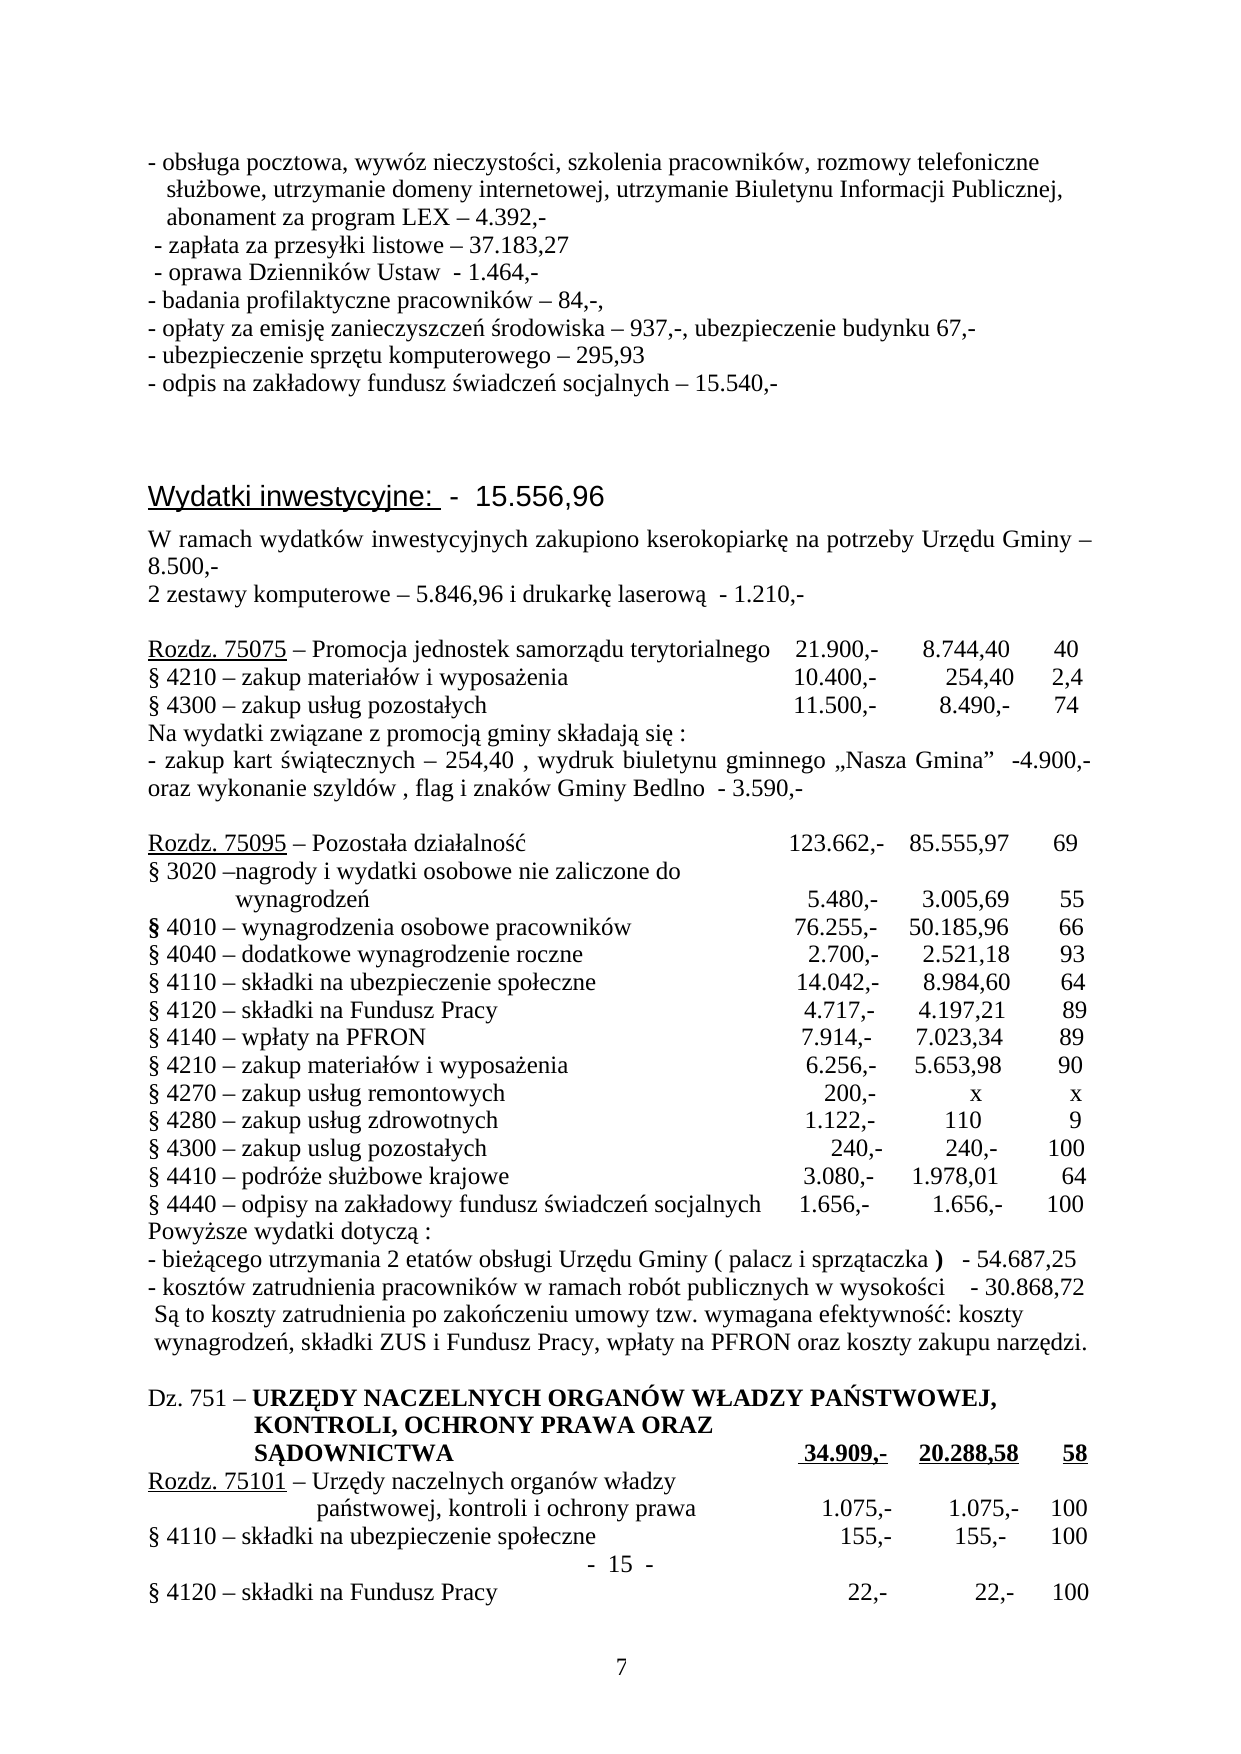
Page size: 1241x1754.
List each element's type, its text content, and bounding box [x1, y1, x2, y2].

text - zapłata za przesyłki listowe – 37.183,27 [154, 231, 1092, 258]
text służbowe, utrzymanie domeny internetowej, utrzymanie Biuletynu Informacji Publicznej, [166, 175, 1092, 203]
text § 4110 – składki na ubezpieczenie społeczne 155,- 155,- 100 [148, 1522, 1092, 1550]
text 2 zestawy komputerowe – 5.846,96 i drukarkę laserową - 1.210,- [148, 580, 1092, 608]
text państwowej, kontroli i ochrony prawa 1.075,- 1.075,- 100 [148, 1494, 1092, 1522]
text § 4040 – dodatkowe wynagrodzenie roczne 2.700,- 2.521,18 93 [148, 940, 1092, 968]
text § 4210 – zakup materiałów i wyposażenia 10.400,- 254,40 2,4 [148, 663, 1092, 691]
text - odpis na zakładowy fundusz świadczeń socjalnych – 15.540,- [148, 369, 1092, 397]
text § 4120 – składki na Fundusz Pracy 22,- 22,- 100 [148, 1578, 1092, 1605]
text - obsługa pocztowa, wywóz nieczystości, szkolenia pracowników, rozmowy telefoniczne [148, 148, 1092, 175]
text Na wydatki związane z promocją gminy składają się : [148, 719, 1092, 746]
text § 3020 –nagrody i wydatki osobowe nie zaliczone do [148, 857, 1092, 885]
text - zakup kart świątecznych – 254,40 , wydruk biuletynu gminnego „Nasza Gmina” -4.900,- oraz wykonanie szyldów , flag i znaków Gminy Bedlno - 3.590,- [148, 746, 1092, 802]
text Rozdz. 75101 – Urzędy naczelnych organów władzy [148, 1467, 1092, 1494]
text - ubezpieczenie sprzętu komputerowego – 295,93 [148, 342, 1092, 369]
text § 4270 – zakup usług remontowych 200,- x x [148, 1079, 1092, 1107]
text Powyższe wydatki dotyczą : [148, 1217, 1092, 1245]
text wynagrodzeń 5.480,- 3.005,69 55 [148, 885, 1092, 913]
text § 4300 – zakup usług pozostałych 11.500,- 8.490,- 74 [148, 691, 1092, 719]
text Wydatki inwestycyjne: - 15.556,96 [148, 480, 1092, 512]
text § 4440 – odpisy na zakładowy fundusz świadczeń socjalnych 1.656,- 1.656,- 100 [148, 1190, 1092, 1217]
text - 15 - [148, 1550, 1092, 1578]
text § 4300 – zakup uslug pozostałych 240,- 240,- 100 [148, 1134, 1092, 1162]
text - badania profilaktyczne pracowników – 84,-, [148, 286, 1092, 314]
text wynagrodzeń, składki ZUS i Fundusz Pracy, wpłaty na PFRON oraz koszty zakupu narzędzi. [148, 1328, 1092, 1356]
text SĄDOWNICTWA 34.909,- 20.288,58 58 [148, 1439, 1092, 1467]
text § 4120 – składki na Fundusz Pracy 4.717,- 4.197,21 89 [148, 996, 1092, 1023]
text abonament za program LEX – 4.392,- [166, 203, 1092, 231]
text § 4280 – zakup usług zdrowotnych 1.122,- 110 9 [148, 1107, 1092, 1134]
text § 4010 – wynagrodzenia osobowe pracowników 76.255,- 50.185,96 66 [148, 913, 1092, 940]
text - oprawa Dzienników Ustaw - 1.464,- [154, 258, 1092, 286]
text KONTROLI, OCHRONY PRAWA ORAZ [148, 1411, 1092, 1439]
text Rozdz. 75075 – Promocja jednostek samorządu terytorialnego 21.900,- 8.744,40 40 [148, 636, 1092, 663]
text Rozdz. 75095 – Pozostała działalność 123.662,- 85.555,97 69 [148, 829, 1092, 857]
text - kosztów zatrudnienia pracowników w ramach robót publicznych w wysokości - 30.868,72 [148, 1273, 1092, 1301]
text § 4140 – wpłaty na PFRON 7.914,- 7.023,34 89 [148, 1023, 1092, 1051]
text Są to koszty zatrudnienia po zakończeniu umowy tzw. wymagana efektywność: koszty [148, 1301, 1092, 1328]
text - opłaty za emisję zanieczyszczeń środowiska – 937,-, ubezpieczenie budynku 67,- [148, 314, 1092, 342]
text Dz. 751 – URZĘDY NACZELNYCH ORGANÓW WŁADZY PAŃSTWOWEJ, [148, 1384, 1092, 1411]
text § 4110 – składki na ubezpieczenie społeczne 14.042,- 8.984,60 64 [148, 968, 1092, 996]
text W ramach wydatków inwestycyjnych zakupiono kserokopiarkę na potrzeby Urzędu Gminy – 8.500,- [148, 525, 1092, 580]
text § 4210 – zakup materiałów i wyposażenia 6.256,- 5.653,98 90 [148, 1051, 1092, 1079]
text § 4410 – podróże służbowe krajowe 3.080,- 1.978,01 64 [148, 1162, 1092, 1190]
text - bieżącego utrzymania 2 etatów obsługi Urzędu Gminy ( palacz i sprzątaczka ) - 54.687,25 [148, 1245, 1092, 1273]
